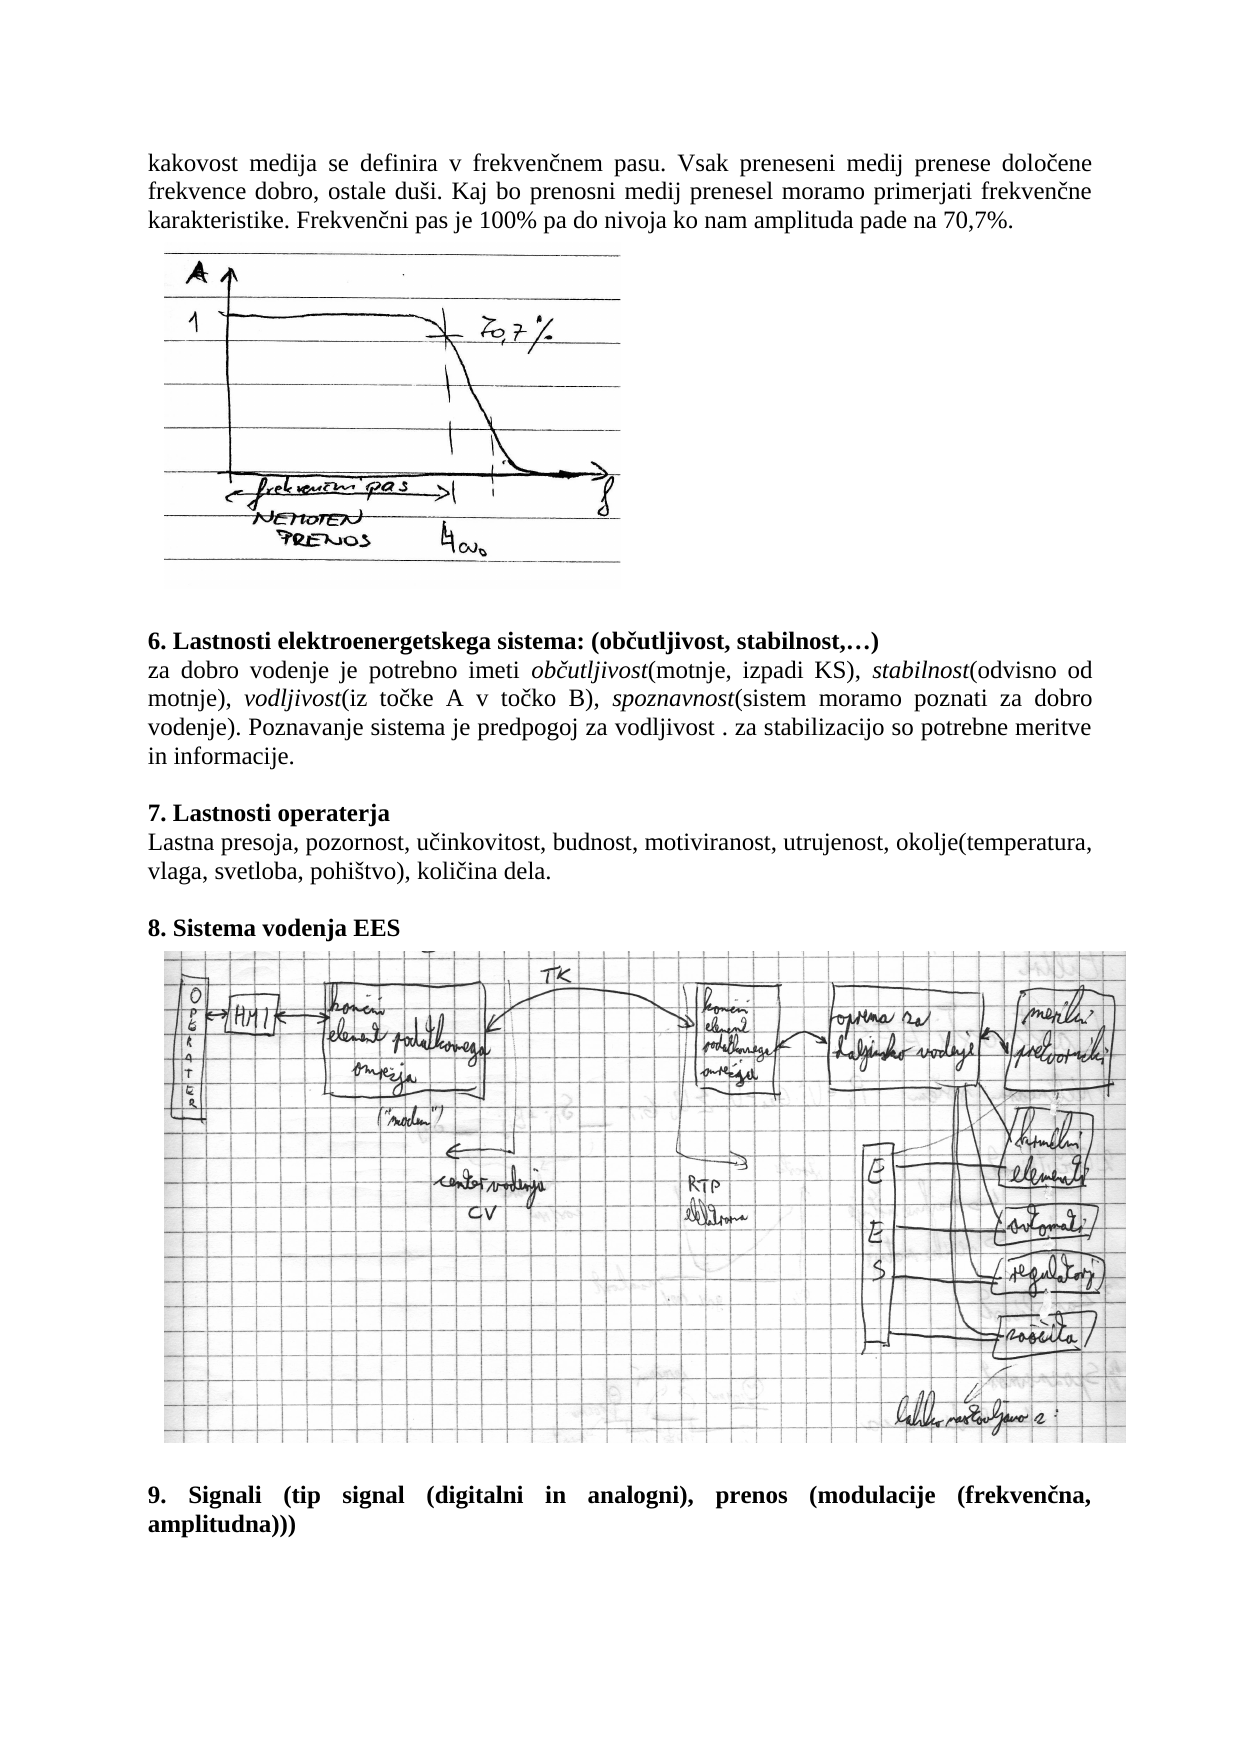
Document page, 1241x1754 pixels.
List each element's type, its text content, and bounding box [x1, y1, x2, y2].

text kakovost medija se definira v frekvenčnem pasu. Vsak preneseni medij prenese določene frekvence dobro, ostale duši. Kaj bo prenosni medij prenesel moramo primerjati frekvenčne karakteristike. Frekvenčni pas je 100% pa do nivoja ko nam amplituda pade na 70,7%. [148, 148, 1093, 234]
text za dobro vodenje je potrebno imeti občutljivost(motnje, izpadi KS), stabilnost(odvisno od motnje), vodljivost(iz točke A v točko B), spoznavnost(sistem moramo poznati za dobro vodenje). Poznavanje sistema je predpogoj za vodljivost . za stabilizacijo so potrebne meritve in informacije. [148, 655, 1093, 770]
text Lastna presoja, pozornost, učinkovitost, budnost, motiviranost, utrujenost, okolje(temperatura, vlaga, svetloba, pohištvo), količina dela. [148, 827, 1093, 885]
text 9. Signali (tip signal (digitalni in analogni), prenos (modulacije (frekvenčna, amplitudna))) [148, 1481, 1093, 1538]
text 6. Lastnosti elektroenergetskega sistema: (občutljivost, stabilnost,…) [148, 626, 1093, 655]
text 8. Sistema vodenja EES [148, 913, 1093, 942]
picture [164, 951, 1126, 1443]
text 7. Lastnosti operaterja [148, 798, 1093, 827]
picture [164, 242, 621, 589]
